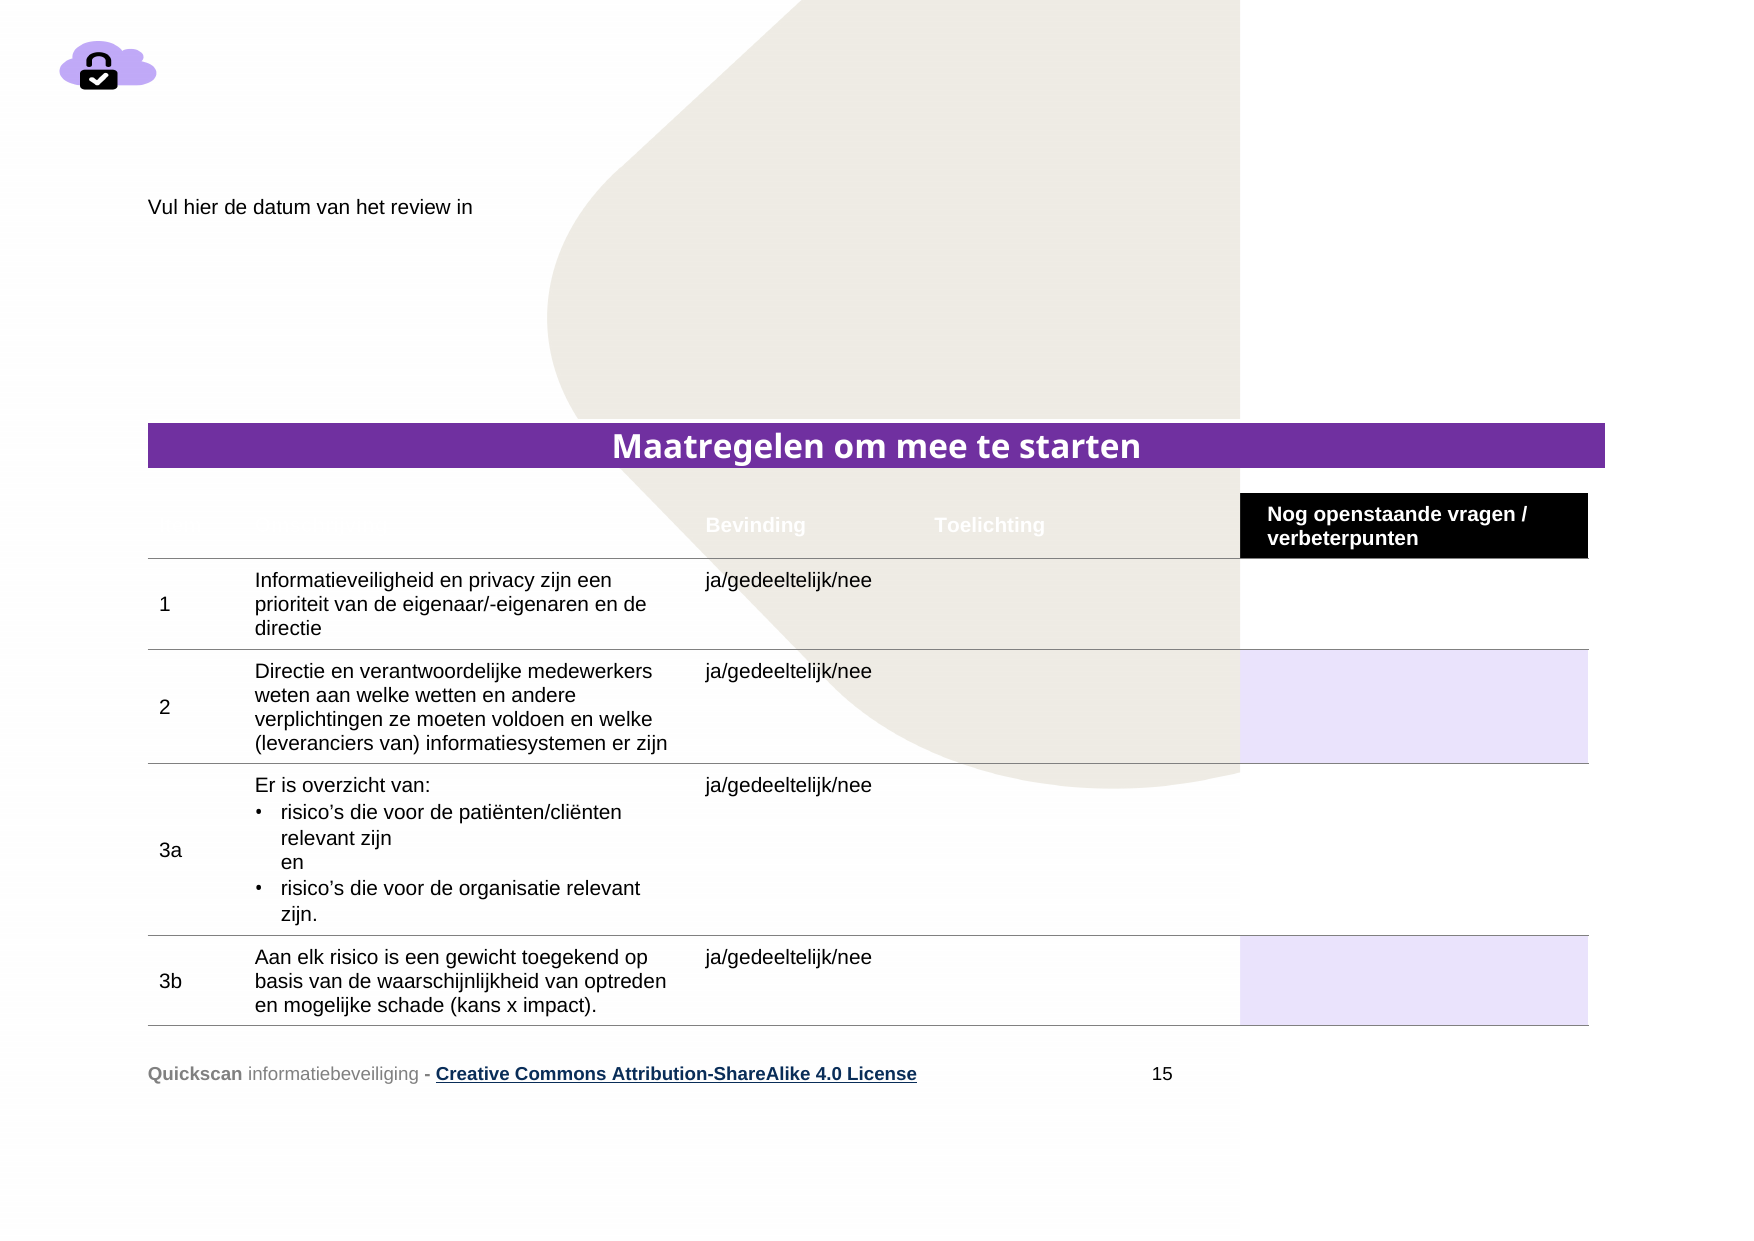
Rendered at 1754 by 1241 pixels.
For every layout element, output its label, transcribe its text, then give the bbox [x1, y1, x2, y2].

table_cell [1241, 936, 1256, 1025]
table_cell [1241, 559, 1256, 649]
table_cell [1256, 650, 1588, 763]
table_header Toelichting [1241, 493, 1256, 558]
table_header Nog openstaande vragen / verbeterpunten [1256, 493, 1588, 558]
text Vul hier de datum van het review in [1241, 195, 1588, 219]
table_cell [1256, 764, 1588, 935]
table_cell [1256, 559, 1588, 649]
table_cell [1256, 936, 1588, 1025]
table_cell [1241, 764, 1256, 935]
table_cell [1241, 650, 1256, 763]
subtitle Maatregelen om mee te starten [148, 423, 1605, 468]
